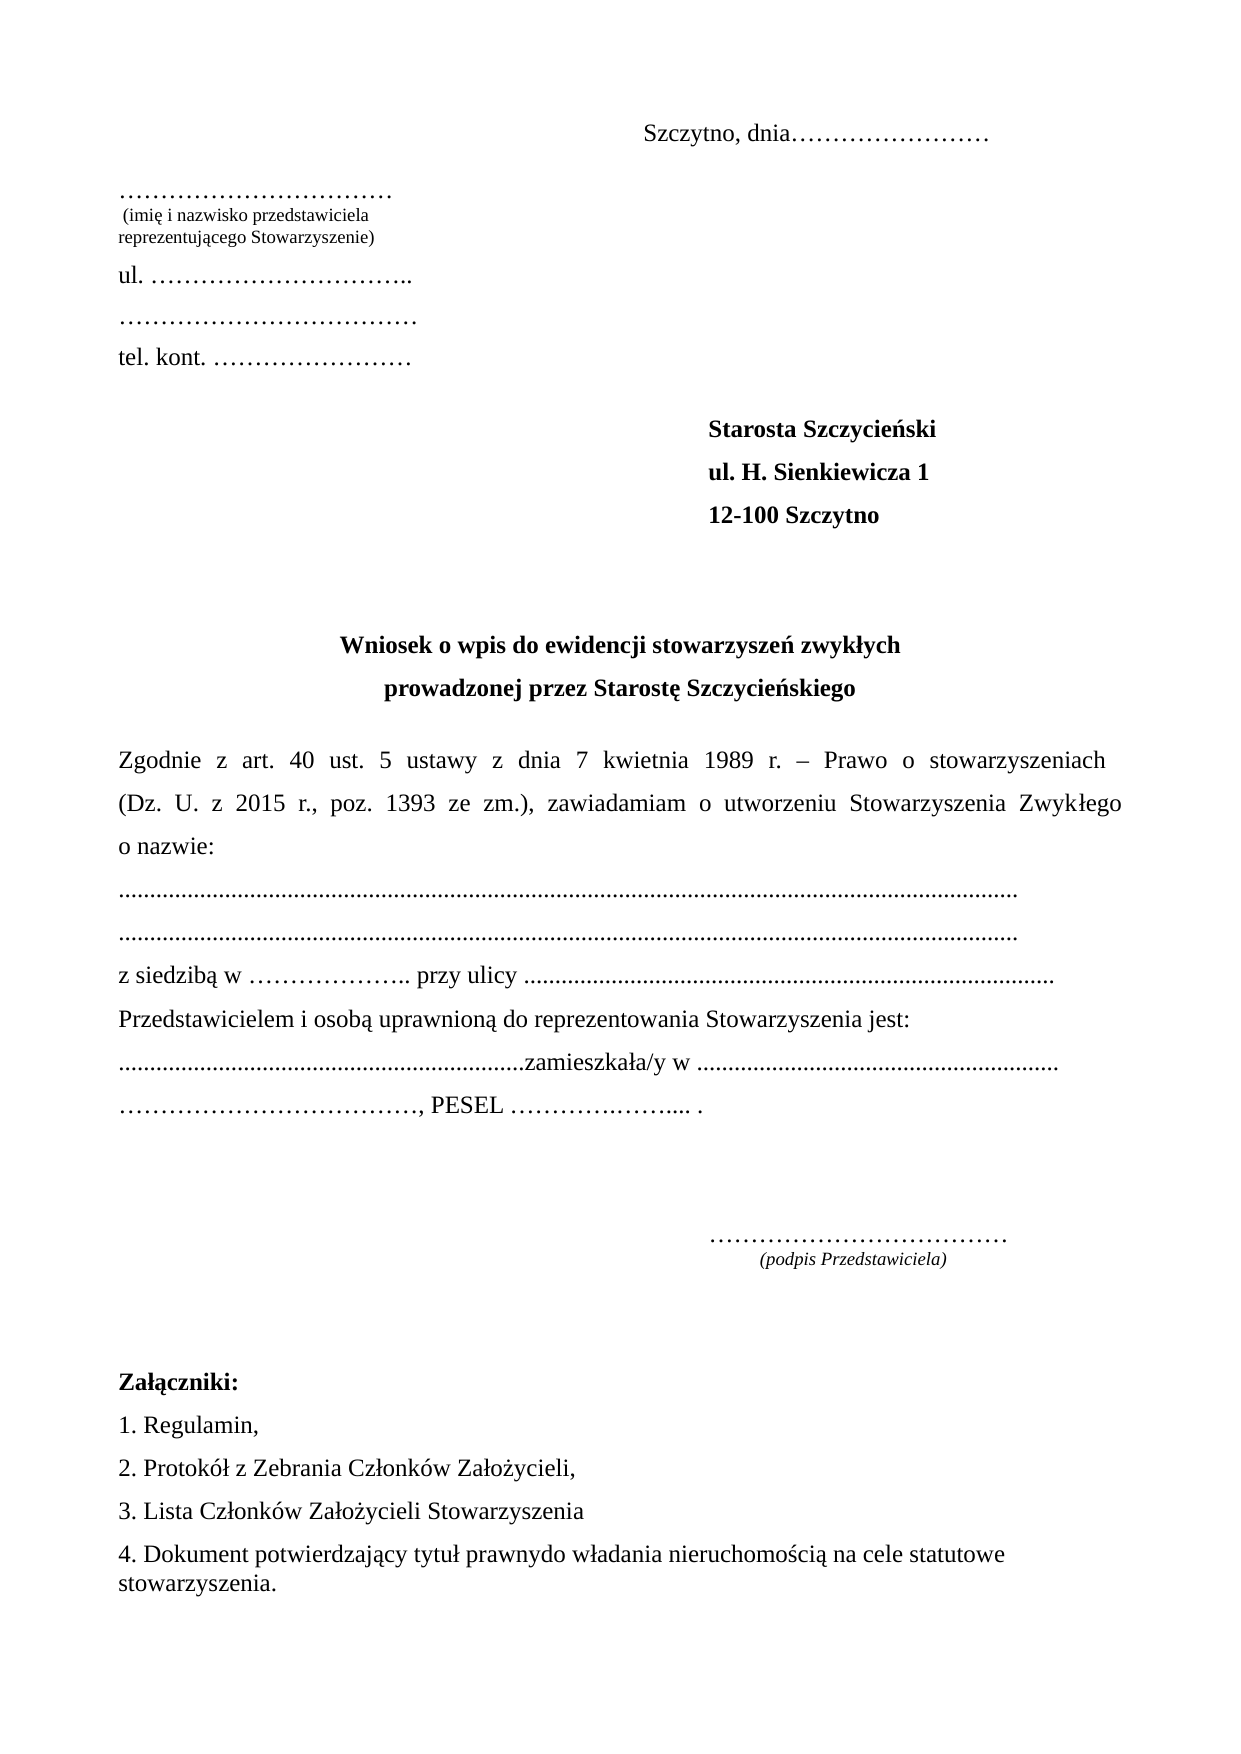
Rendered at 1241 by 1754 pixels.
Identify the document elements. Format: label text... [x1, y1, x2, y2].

text ................................................................................................................................................ [118, 874, 1122, 903]
text 2. Protokół z Zebrania Członków Założycieli, [118, 1453, 1122, 1482]
text ul. H. Sienkiewicza 1 [634, 457, 1122, 486]
text prowadzonej przez Starostę Szczycieńskiego [118, 673, 1122, 702]
text (podpis Przedstawiciela) [634, 1248, 1122, 1270]
text ………………………………, PESEL ………….…….... . [118, 1090, 1122, 1119]
text 4. Dokument potwierdzający tytuł prawnydo władania nieruchomością na cele statutowe stowarzyszenia. [118, 1539, 1122, 1597]
text 3. Lista Członków Założycieli Stowarzyszenia [118, 1496, 1122, 1525]
text ................................................................................................................................................ [118, 917, 1122, 946]
text ul. ………………………….. [118, 260, 1122, 289]
text …………………………… [118, 176, 1122, 204]
text 12-100 Szczytno [634, 501, 1122, 529]
text ……………………………… [118, 301, 1122, 330]
text z siedzibą w ……………….. przy ulicy ..................................................................................... [118, 961, 1122, 989]
text .................................................................zamieszkała/y w .......................................................... [118, 1047, 1122, 1076]
text (imię i nazwisko przedstawiciela [118, 204, 1122, 226]
text 1. Regulamin, [118, 1410, 1122, 1438]
text ……………………………… [634, 1219, 1122, 1248]
text reprezentującego Stowarzyszenie) [118, 226, 1122, 247]
text Szczytno, dnia…………………… [118, 118, 1122, 147]
text Wniosek o wpis do ewidencji stowarzyszeń zwykłych [118, 630, 1122, 659]
text Załączniki: [118, 1367, 1122, 1395]
text Zgodnie z art. 40 ust. 5 ustawy z dnia 7 kwietnia 1989 r. – Prawo o stowarzyszeniach (Dz. U. z 2015 r., poz. 1393 ze zm.), zawiadamiam o utworzeniu Stowarzyszenia Zwykłego o nazwie: [118, 745, 1122, 860]
text Przedstawicielem i osobą uprawnioną do reprezentowania Stowarzyszenia jest: [118, 1004, 1122, 1032]
text tel. kont. …………………… [118, 342, 1122, 371]
text Starosta Szczycieński [634, 414, 1122, 443]
